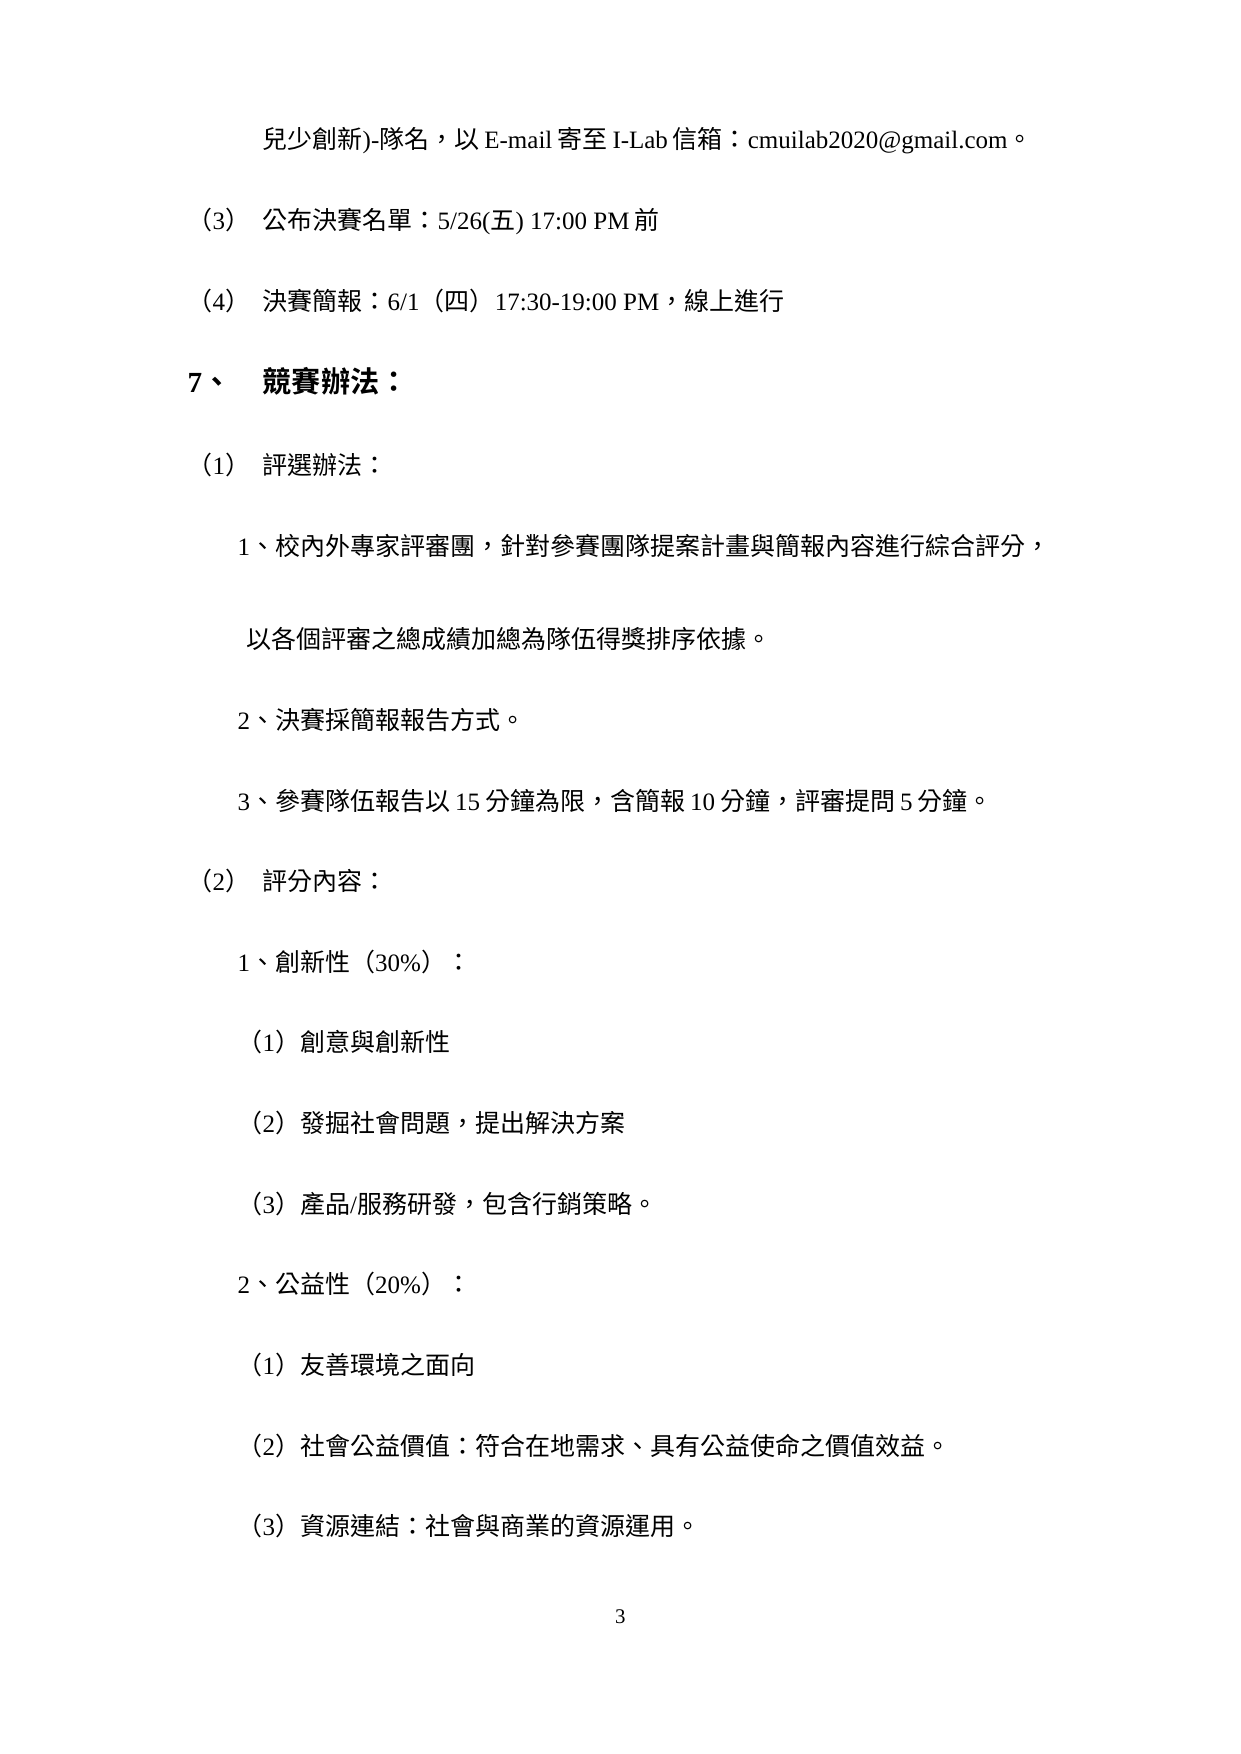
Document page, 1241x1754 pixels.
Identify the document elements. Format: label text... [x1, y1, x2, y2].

list 競賽辦法： [187, 338, 1053, 401]
text （1）友善環境之面向 [237, 1322, 1053, 1384]
text 1、校內外專家評審團，針對參賽團隊提案計畫與簡報內容進行綜合評分，以各個評審之總成績加總為隊伍得獎排序依據。 [237, 502, 1053, 659]
list 公布決賽名單：5/26(五) 17:00 PM前 [187, 177, 1053, 239]
text （1）創意與創新性 [237, 999, 1053, 1062]
text （2）發掘社會問題，提出解決方案 [237, 1080, 1053, 1142]
list 評分內容： [187, 838, 1053, 901]
list 評選辦法： [187, 422, 1053, 484]
text （3）資源連結：社會與商業的資源運用。 [237, 1483, 1053, 1546]
text 1、創新性（30%）： [237, 919, 1053, 981]
text 2、決賽採簡報報告方式。 [237, 677, 1053, 739]
text 3、參賽隊伍報告以15分鐘為限，含簡報10分鐘，評審提問5分鐘。 [237, 757, 1053, 820]
text 2、公益性（20%）： [237, 1241, 1053, 1304]
text （3）產品/服務研發，包含行銷策略。 [237, 1161, 1053, 1223]
list 兒少創新)-隊名，以E-mail寄至I-Lab信箱：cmuilab2020@gmail.com。 [187, 96, 1053, 159]
list 決賽簡報：6/1（四）17:30-19:00 PM，線上進行 [187, 257, 1053, 320]
text （2）社會公益價值：符合在地需求、具有公益使命之價值效益。 [237, 1402, 1053, 1465]
